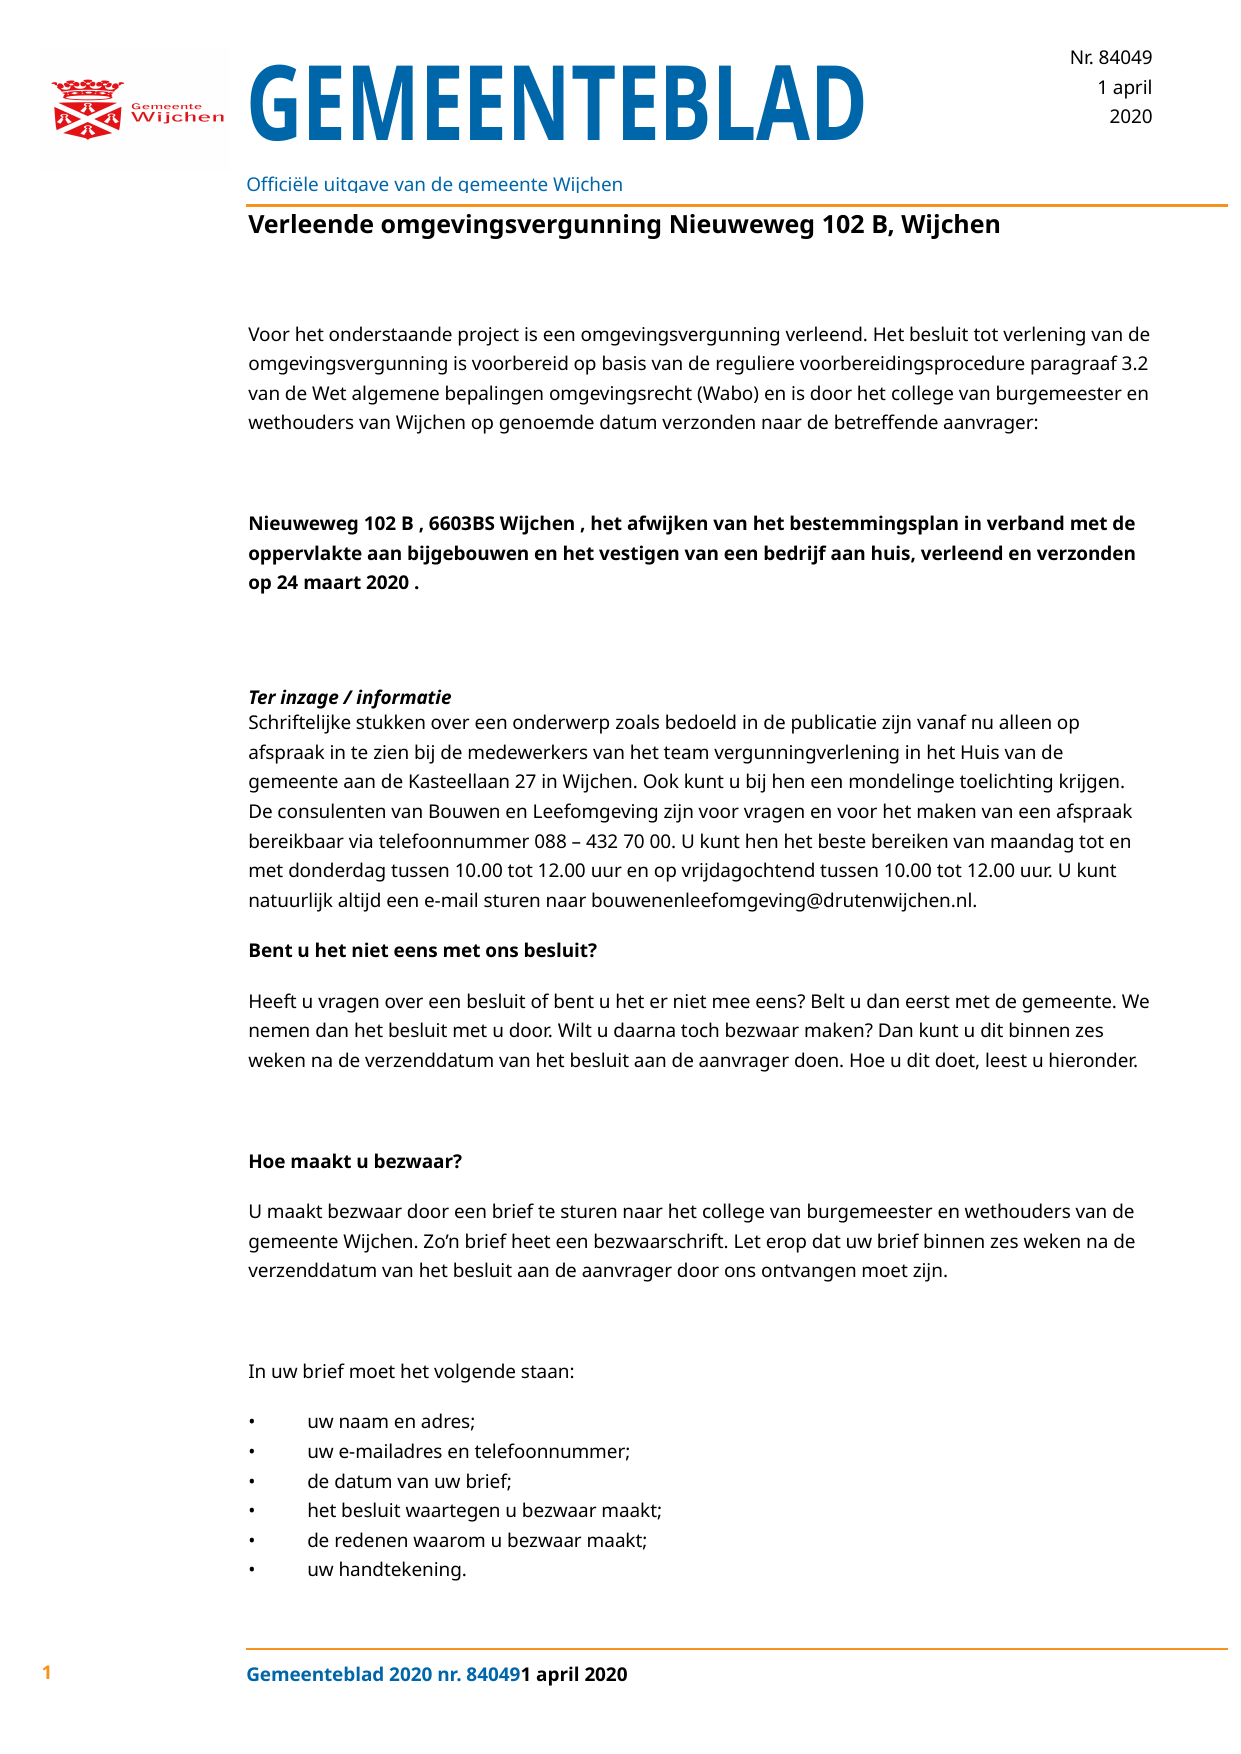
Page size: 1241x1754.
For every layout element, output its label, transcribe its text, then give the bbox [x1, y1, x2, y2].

text Bent u het niet eens met ons besluit? [248, 937, 1152, 963]
list het besluit waartegen u bezwaar maakt; [248, 1497, 1152, 1523]
list uw naam en adres; [248, 1409, 1152, 1434]
text U maakt bezwaar door een brief te sturen naar het college van burgemeester en wethouders van de gemeente Wijchen. Zo’n brief heet een bezwaarschrift. Let erop dat uw brief binnen zes weken na de verzenddatum van het besluit aan de aanvrager door ons ontvangen moet zijn. [248, 1198, 1152, 1283]
text Ter inzage / informatie [248, 684, 1152, 709]
text Verleende omgevingsvergunning Nieuweweg 102 B, Wijchen [248, 207, 1152, 241]
text Nieuweweg 102 B , 6603BS Wijchen , het afwijken van het bestemmingsplan in verband met de oppervlakte aan bijgebouwen en het vestigen van een bedrijf aan huis, verleend en verzonden op 24 maart 2020 . [248, 510, 1152, 595]
list uw e-mailadres en telefoonnummer; [248, 1438, 1152, 1464]
picture [41, 47, 231, 172]
list uw handtekening. [248, 1557, 1152, 1582]
text Hoe maakt u bezwaar? [248, 1148, 1152, 1174]
list de redenen waarom u bezwaar maakt; [248, 1527, 1152, 1553]
list de datum van uw brief; [248, 1468, 1152, 1494]
text Heeft u vragen over een besluit of bent u het er niet mee eens? Belt u dan eerst met de gemeente. We nemen dan het besluit met u door. Wilt u daarna toch bezwaar maken? Dan kunt u dit binnen zes weken na de verzenddatum van het besluit aan de aanvrager doen. Hoe u dit doet, leest u hieronder. [248, 988, 1152, 1073]
text Schriftelijke stukken over een onderwerp zoals bedoeld in de publicatie zijn vanaf nu alleen op afspraak in te zien bij de medewerkers van het team vergunningverlening in het Huis van de gemeente aan de Kasteellaan 27 in Wijchen. Ook kunt u bij hen een mondelinge toelichting krijgen. De consulenten van Bouwen en Leefomgeving zijn voor vragen en voor het maken van een afspraak bereikbaar via telefoonnummer 088 – 432 70 00. U kunt hen het beste bereiken van maandag tot en met donderdag tussen 10.00 tot 12.00 uur en op vrijdagochtend tussen 10.00 tot 12.00 uur. U kunt natuurlijk altijd een e-mail sturen naar bouwenenleefomgeving@drutenwijchen.nl. [248, 709, 1152, 913]
text Voor het onderstaande project is een omgevingsvergunning verleend. Het besluit tot verlening van de omgevingsvergunning is voorbereid op basis van de reguliere voorbereidingsprocedure paragraaf 3.2 van de Wet algemene bepalingen omgevingsrecht (Wabo) en is door het college van burgemeester en wethouders van Wijchen op genoemde datum verzonden naar de betreffende aanvrager: [248, 321, 1152, 435]
text In uw brief moet het volgende staan: [248, 1358, 1152, 1384]
